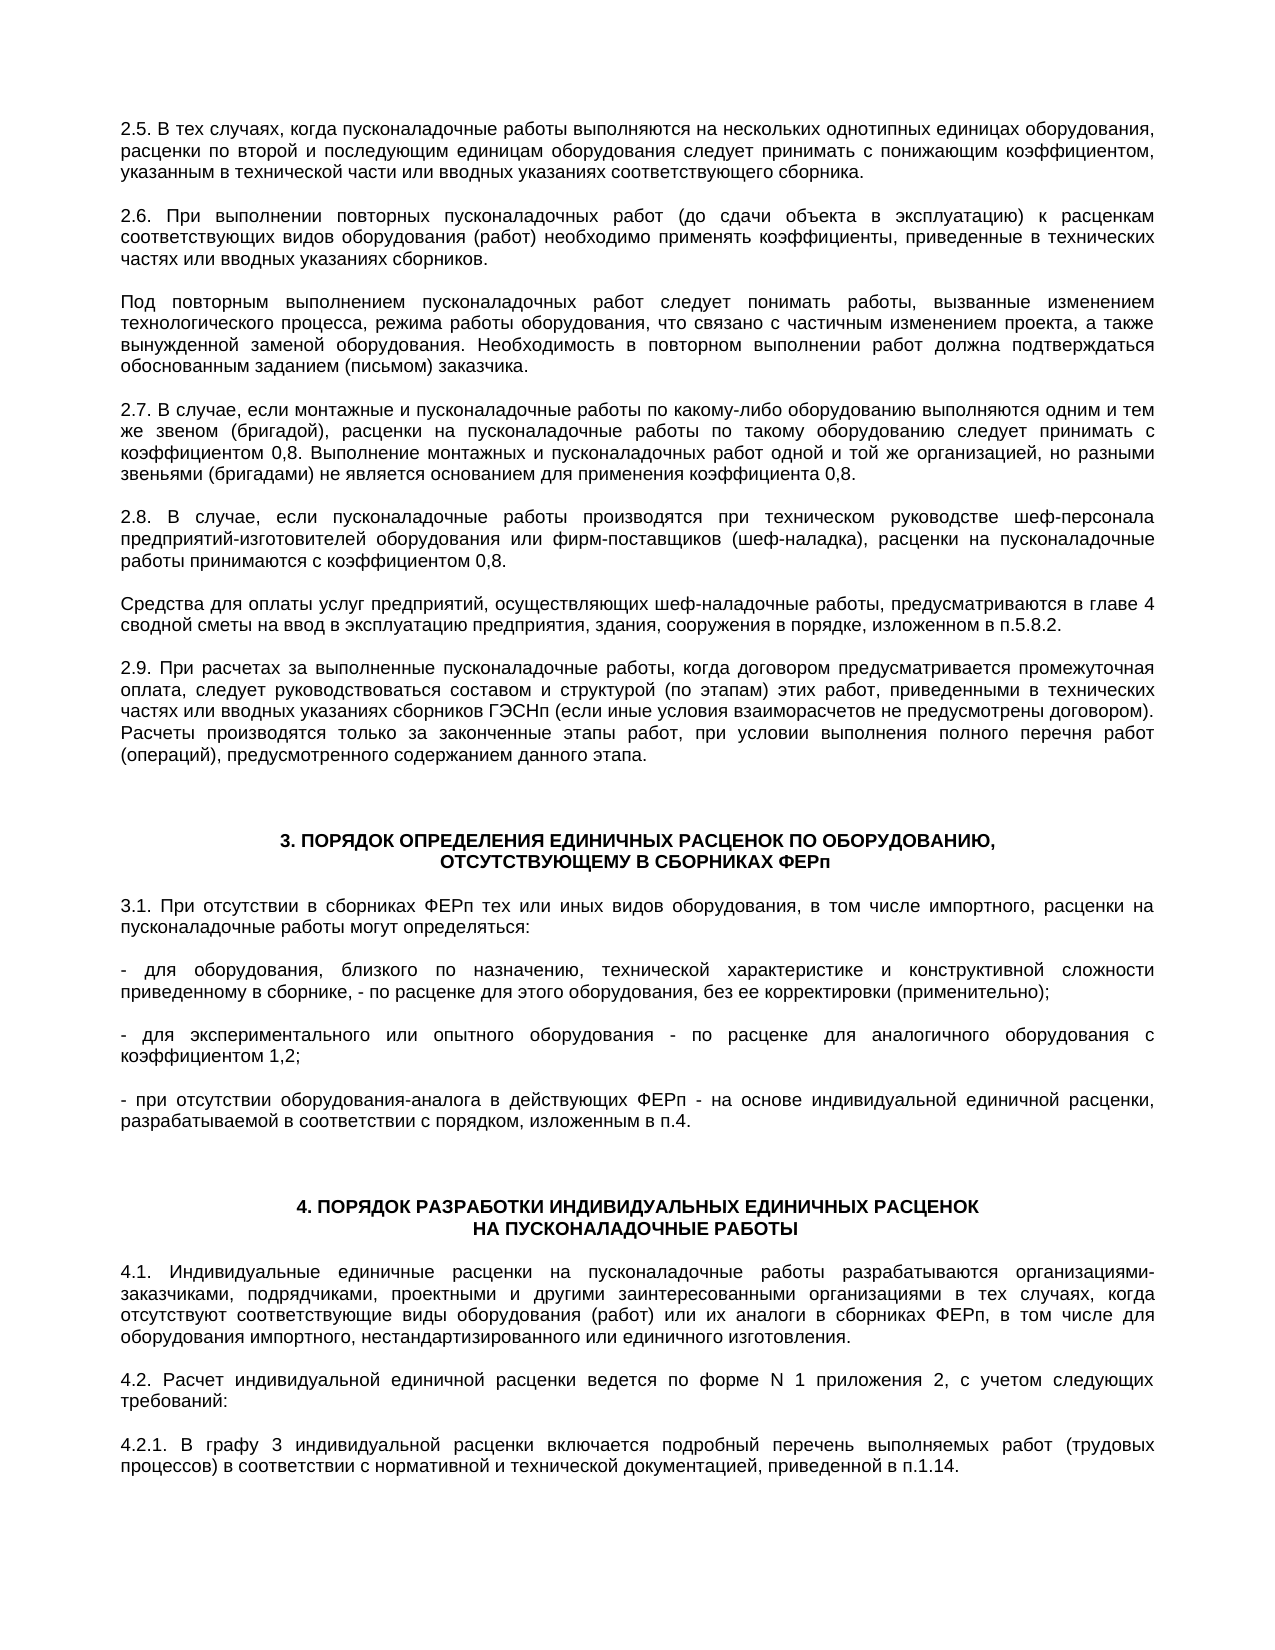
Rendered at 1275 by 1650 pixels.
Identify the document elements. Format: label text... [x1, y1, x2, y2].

text - при отсутствии оборудования-аналога в действующих ФЕРп - на основе индивидуальной единичной расценки, разрабатываемой в соответствии с порядком, изложенным в п.4. [120, 1088, 1155, 1132]
subtitle 3. ПОРЯДОК ОПРЕДЕЛЕНИЯ ЕДИНИЧНЫХ РАСЦЕНОК ПО ОБОРУДОВАНИЮ, [120, 830, 1155, 851]
text 2.6. При выполнении повторных пусконаладочных работ (до сдачи объекта в эксплуатацию) к расценкам соответствующих видов оборудования (работ) необходимо применять коэффициенты, приведенные в технических частях или вводных указаниях сборников. [120, 204, 1155, 269]
subtitle ОТСУТСТВУЮЩЕМУ В СБОРНИКАХ ФЕРп [120, 851, 1155, 873]
text - для экспериментального или опытного оборудования - по расценке для аналогичного оборудования с коэффициентом 1,2; [120, 1024, 1155, 1067]
text 2.5. В тех случаях, когда пусконаладочные работы выполняются на нескольких однотипных единицах оборудования, расценки по второй и последующим единицам оборудования следует принимать с понижающим коэффициентом, указанным в технической части или вводных указаниях соответствующего сборника. [120, 118, 1155, 183]
text 4.2. Расчет индивидуальной единичной расценки ведется по форме N 1 приложения 2, с учетом следующих требований: [120, 1369, 1155, 1412]
text 4.1. Индивидуальные единичные расценки на пусконаладочные работы разрабатываются организациями-заказчиками, подрядчиками, проектными и другими заинтересованными организациями в тех случаях, когда отсутствуют соответствующие виды оборудования (работ) или их аналоги в сборниках ФЕРп, в том числе для оборудования импортного, нестандартизированного или единичного изготовления. [120, 1261, 1155, 1347]
text 2.9. При расчетах за выполненные пусконаладочные работы, когда договором предусматривается промежуточная оплата, следует руководствоваться составом и структурой (по этапам) этих работ, приведенными в технических частях или вводных указаниях сборников ГЭСНп (если иные условия взаиморасчетов не предусмотрены договором). Расчеты производятся только за законченные этапы работ, при условии выполнения полного перечня работ (операций), предусмотренного содержанием данного этапа. [120, 657, 1155, 765]
text Средства для оплаты услуг предприятий, осуществляющих шеф-наладочные работы, предусматриваются в главе 4 сводной сметы на ввод в эксплуатацию предприятия, здания, сооружения в порядке, изложенном в п.5.8.2. [120, 592, 1155, 636]
text 4.2.1. В графу 3 индивидуальной расценки включается подробный перечень выполняемых работ (трудовых процессов) в соответствии с нормативной и технической документацией, приведенной в п.1.14. [120, 1433, 1155, 1477]
text 2.7. В случае, если монтажные и пусконаладочные работы по какому-либо оборудованию выполняются одним и тем же звеном (бригадой), расценки на пусконаладочные работы по такому оборудованию следует принимать с коэффициентом 0,8. Выполнение монтажных и пусконаладочных работ одной и той же организацией, но разными звеньями (бригадами) не является основанием для применения коэффициента 0,8. [120, 398, 1155, 485]
text Под повторным выполнением пусконаладочных работ следует понимать работы, вызванные изменением технологического процесса, режима работы оборудования, что связано с частичным изменением проекта, а также вынужденной заменой оборудования. Необходимость в повторном выполнении работ должна подтверждаться обоснованным заданием (письмом) заказчика. [120, 291, 1155, 377]
text 3.1. При отсутствии в сборниках ФЕРп тех или иных видов оборудования, в том числе импортного, расценки на пусконаладочные работы могут определяться: [120, 894, 1155, 937]
subtitle 4. ПОРЯДОК РАЗРАБОТКИ ИНДИВИДУАЛЬНЫХ ЕДИНИЧНЫХ РАСЦЕНОК [120, 1196, 1155, 1218]
text 2.8. В случае, если пусконаладочные работы производятся при техническом руководстве шеф-персонала предприятий-изготовителей оборудования или фирм-поставщиков (шеф-наладка), расценки на пусконаладочные работы принимаются с коэффициентом 0,8. [120, 506, 1155, 571]
text - для оборудования, близкого по назначению, технической характеристике и конструктивной сложности приведенному в сборнике, - по расценке для этого оборудования, без ее корректировки (применительно); [120, 959, 1155, 1002]
subtitle НА ПУСКОНАЛАДОЧНЫЕ РАБОТЫ [120, 1218, 1155, 1239]
